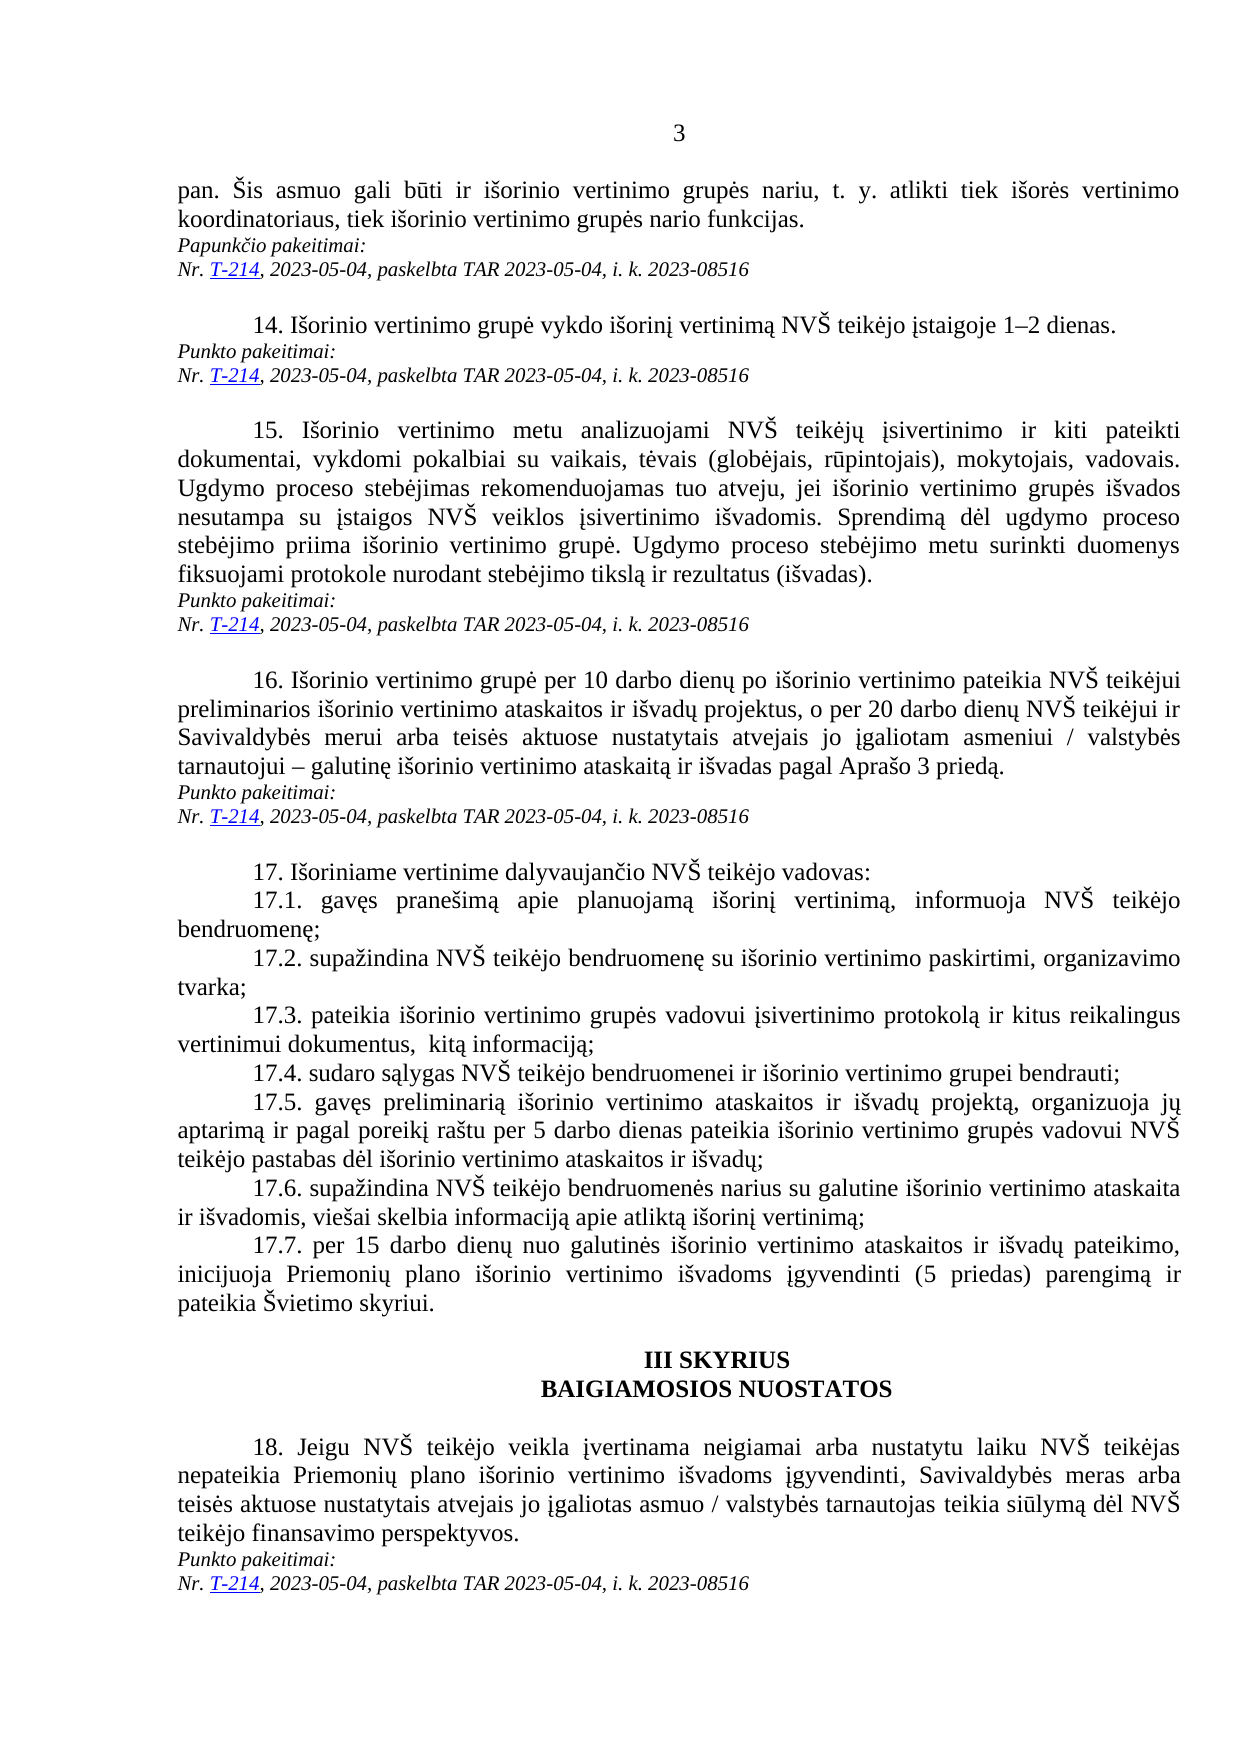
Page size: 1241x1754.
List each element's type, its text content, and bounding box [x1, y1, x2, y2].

text Nr. T-214, 2023-05-04, paskelbta TAR 2023-05-04, i. k. 2023-08516 [177, 257, 1181, 281]
text 17.1. gavęs pranešimą apie planuojamą išorinį vertinimą, informuoja NVŠ teikėjo bendruomenę; [177, 886, 1181, 943]
text Nr. T-214, 2023-05-04, paskelbta TAR 2023-05-04, i. k. 2023-08516 [177, 363, 1181, 387]
text 17. Išoriniame vertinime dalyvaujančio NVŠ teikėjo vadovas: [177, 857, 1181, 886]
text 15. Išorinio vertinimo metu analizuojami NVŠ teikėjų įsivertinimo ir kiti pateikti dokumentai, vykdomi pokalbiai su vaikais, tėvais (globėjais, rūpintojais), mokytojais, vadovais. Ugdymo proceso stebėjimas rekomenduojamas tuo atveju, jei išorinio vertinimo grupės išvados nesutampa su įstaigos NVŠ veiklos įsivertinimo išvadomis. Sprendimą dėl ugdymo proceso stebėjimo priima išorinio vertinimo grupė. Ugdymo proceso stebėjimo metu surinkti duomenys fiksuojami protokole nurodant stebėjimo tikslą ir rezultatus (išvadas). [177, 416, 1181, 588]
text pan. Šis asmuo gali būti ir išorinio vertinimo grupės nariu, t. y. atlikti tiek išorės vertinimo koordinatoriaus, tiek išorinio vertinimo grupės nario funkcijas. [177, 176, 1181, 233]
text 17.7. per 15 darbo dienų nuo galutinės išorinio vertinimo ataskaitos ir išvadų pateikimo, inicijuoja Priemonių plano išorinio vertinimo išvadoms įgyvendinti (5 priedas) parengimą ir pateikia Švietimo skyriui. [177, 1231, 1181, 1317]
text 18. Jeigu NVŠ teikėjo veikla įvertinama neigiamai arba nustatytu laiku NVŠ teikėjas nepateikia Priemonių plano išorinio vertinimo išvadoms įgyvendinti, Savivaldybės meras arba teisės aktuose nustatytais atvejais jo įgaliotas asmuo / valstybės tarnautojas teikia siūlymą dėl NVŠ teikėjo finansavimo perspektyvos. [177, 1432, 1181, 1547]
text Punkto pakeitimai: [177, 780, 1181, 804]
text 17.4. sudaro sąlygas NVŠ teikėjo bendruomenei ir išorinio vertinimo grupei bendrauti; [177, 1058, 1181, 1087]
text BAIGIAMOSIOS NUOSTATOS [177, 1374, 1181, 1403]
text 17.5. gavęs preliminarią išorinio vertinimo ataskaitos ir išvadų projektą, organizuoja jų aptarimą ir pagal poreikį raštu per 5 darbo dienas pateikia išorinio vertinimo grupės vadovui NVŠ teikėjo pastabas dėl išorinio vertinimo ataskaitos ir išvadų; [177, 1087, 1181, 1173]
text Nr. T-214, 2023-05-04, paskelbta TAR 2023-05-04, i. k. 2023-08516 [177, 1571, 1181, 1595]
text Nr. T-214, 2023-05-04, paskelbta TAR 2023-05-04, i. k. 2023-08516 [177, 612, 1181, 636]
text Papunkčio pakeitimai: [177, 233, 1181, 257]
text 16. Išorinio vertinimo grupė per 10 darbo dienų po išorinio vertinimo pateikia NVŠ teikėjui preliminarios išorinio vertinimo ataskaitos ir išvadų projektus, o per 20 darbo dienų NVŠ teikėjui ir Savivaldybės merui arba teisės aktuose nustatytais atvejais jo įgaliotam asmeniui / valstybės tarnautojui – galutinę išorinio vertinimo ataskaitą ir išvadas pagal Aprašo 3 priedą. [177, 665, 1181, 780]
text 17.3. pateikia išorinio vertinimo grupės vadovui įsivertinimo protokolą ir kitus reikalingus vertinimui dokumentus, kitą informaciją; [177, 1001, 1181, 1058]
text Punkto pakeitimai: [177, 1547, 1181, 1571]
text Punkto pakeitimai: [177, 339, 1181, 363]
text 17.2. supažindina NVŠ teikėjo bendruomenę su išorinio vertinimo paskirtimi, organizavimo tvarka; [177, 943, 1181, 1001]
text 14. Išorinio vertinimo grupė vykdo išorinį vertinimą NVŠ teikėjo įstaigoje 1–2 dienas. [177, 310, 1181, 339]
text Punkto pakeitimai: [177, 588, 1181, 612]
text Nr. T-214, 2023-05-04, paskelbta TAR 2023-05-04, i. k. 2023-08516 [177, 804, 1181, 828]
text 17.6. supažindina NVŠ teikėjo bendruomenės narius su galutine išorinio vertinimo ataskaita ir išvadomis, viešai skelbia informaciją apie atliktą išorinį vertinimą; [177, 1173, 1181, 1231]
text III SKYRIUS [177, 1346, 1181, 1374]
